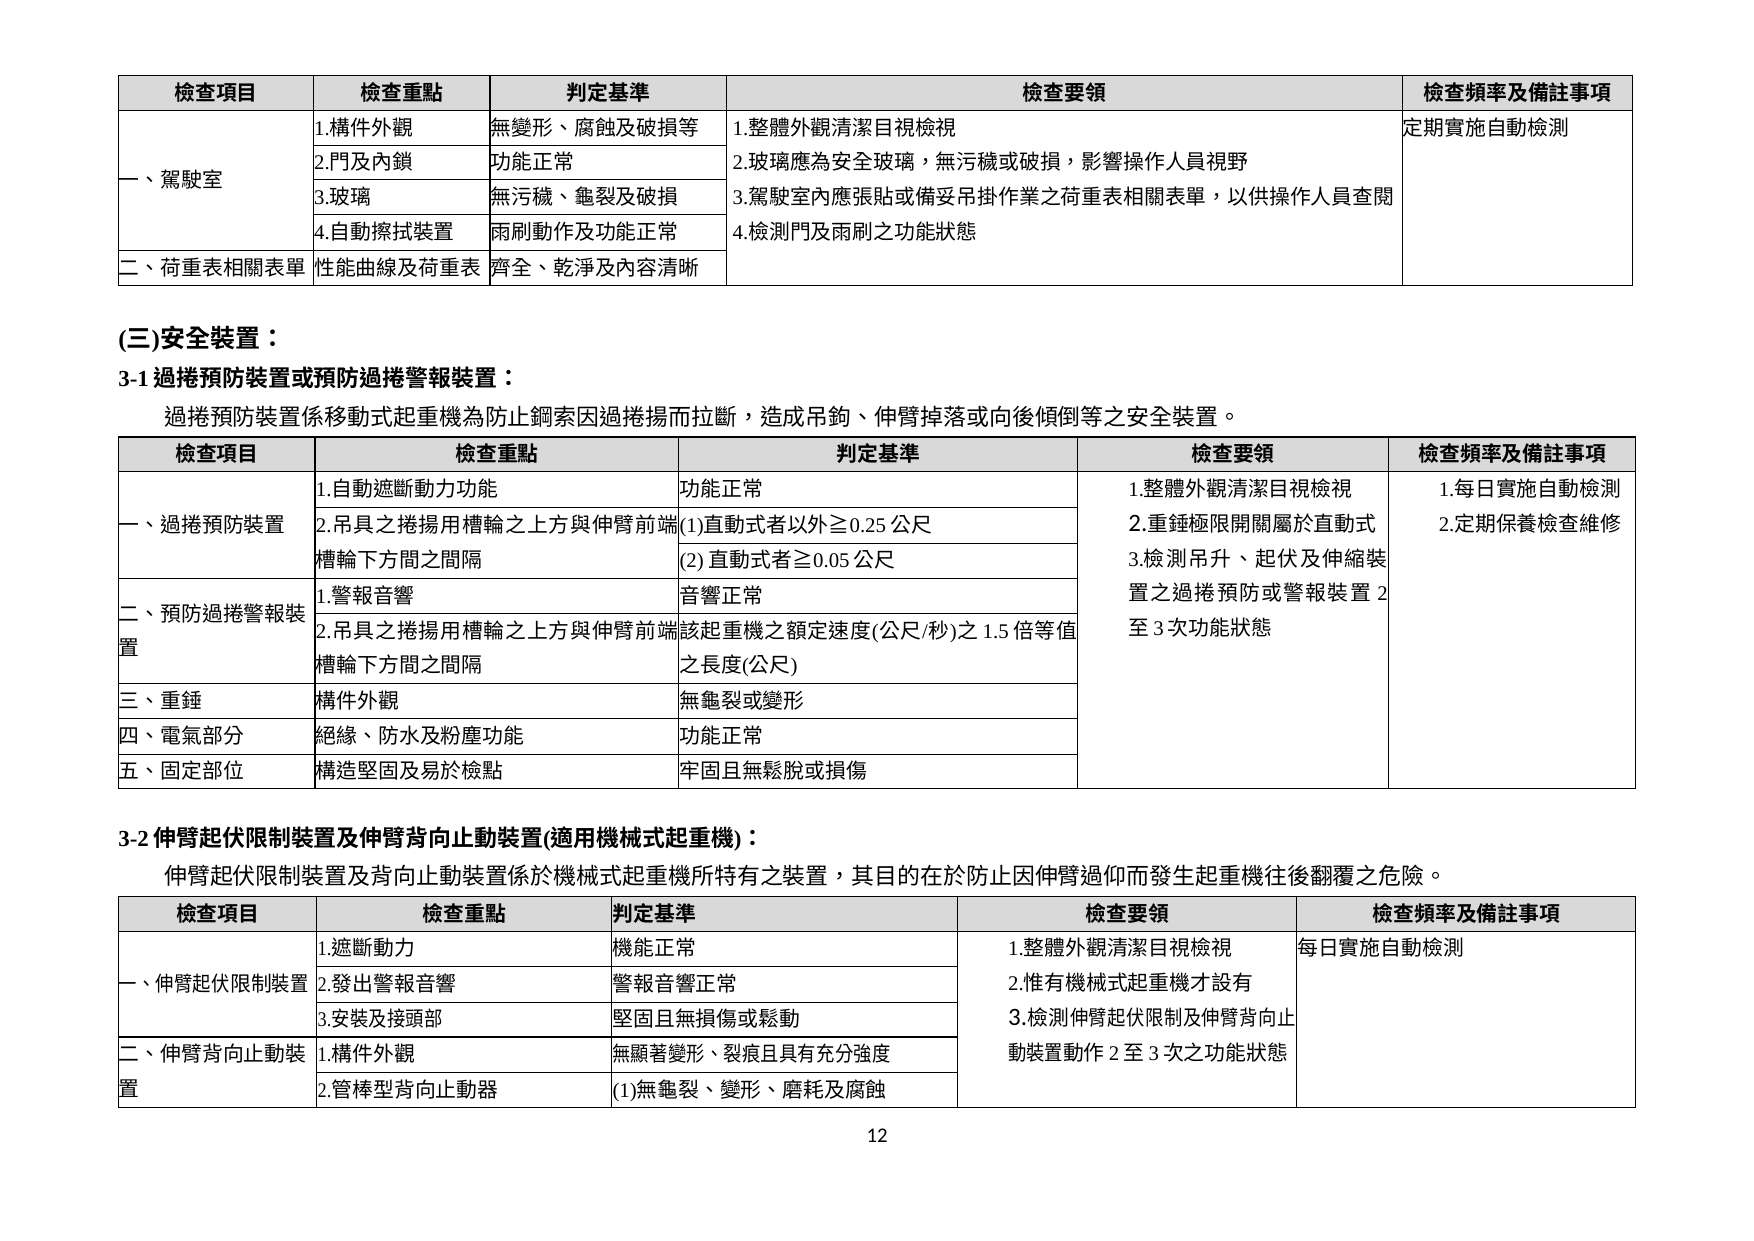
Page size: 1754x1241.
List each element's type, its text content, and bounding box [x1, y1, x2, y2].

table_cell 1.遮斷動力 [317, 932, 611, 966]
table_cell 一、伸臂起伏限制裝置 [119, 932, 316, 1036]
table_header 檢查項目 [119, 897, 316, 931]
table_cell 每日實施自動檢測 [1297, 932, 1635, 1107]
table_cell (1)直動式者以外≧0.25公尺 [679, 508, 1077, 543]
text 過捲預防裝置係移動式起重機為防止鋼索因過捲揚而拉斷，造成吊鉤、伸臂掉落或向後傾倒等之安全裝置。 [118, 398, 1636, 432]
table_cell 2.吊具之捲揚用槽輪之上方與伸臂前端槽輪下方間之間隔 [316, 614, 678, 683]
table_cell (2) 直動式者≧0.05公尺 [679, 544, 1077, 578]
table_cell 該起重機之額定速度(公尺/秒)之1.5倍等值之長度(公尺) [679, 614, 1077, 683]
table_header 檢查頻率及備註事項 [1389, 438, 1635, 471]
table_cell 構件外觀 [316, 684, 678, 718]
table_header 判定基準 [491, 76, 726, 110]
table_cell 功能正常 [679, 719, 1077, 753]
table_cell 定期實施自動檢測 [1403, 111, 1632, 284]
table_cell 堅固且無損傷或鬆動 [612, 1003, 957, 1036]
table_cell 2.發出警報音響 [317, 967, 611, 1002]
table_cell 雨刷動作及功能正常 [491, 215, 726, 250]
table_cell 整體外觀清潔目視檢視 玻璃應為安全玻璃，無污穢或破損，影響操作人員視野 駕駛室內應張貼或備妥吊掛作業之荷重表相關表單，以供操作人員查閱 檢測門及雨刷之功能狀態 [727, 111, 1402, 284]
text 3-2伸臂起伏限制裝置及伸臂背向止動裝置(適用機械式起重機)： [118, 819, 1636, 853]
table_header 檢查重點 [314, 76, 489, 110]
table_cell 無變形、腐蝕及破損等 [491, 111, 726, 144]
table_cell 牢固且無鬆脫或損傷 [679, 755, 1077, 788]
table_cell 2.吊具之捲揚用槽輪之上方與伸臂前端槽輪下方間之間隔 [316, 508, 678, 578]
table_cell 1.警報音響 [316, 579, 678, 613]
table_header 判定基準 [612, 897, 957, 931]
table_cell 4.自動擦拭裝置 [314, 215, 489, 250]
table_cell 構造堅固及易於檢點 [316, 755, 678, 788]
table_header 檢查重點 [316, 438, 678, 471]
table_header 檢查項目 [119, 76, 313, 110]
table_cell 無污穢、龜裂及破損 [491, 180, 726, 214]
table_cell (1)無龜裂、變形、磨耗及腐蝕 [612, 1073, 957, 1107]
table_cell 1.構件外觀 [314, 111, 489, 144]
table_cell 二、荷重表相關表單 [119, 251, 313, 284]
text 伸臂起伏限制裝置及背向止動裝置係於機械式起重機所特有之裝置，其目的在於防止因伸臂過仰而發生起重機往後翻覆之危險。 [118, 858, 1636, 891]
table_cell 功能正常 [491, 146, 726, 179]
table_header 檢查項目 [119, 438, 314, 471]
table_header 檢查頻率及備註事項 [1403, 76, 1632, 110]
table_cell 1.構件外觀 [317, 1038, 611, 1072]
table_cell 2.門及內鎖 [314, 146, 489, 179]
table_header 檢查重點 [317, 897, 611, 931]
table_header 檢查要領 [727, 76, 1402, 110]
table_cell 3.安裝及接頭部 [317, 1003, 611, 1036]
table_cell 性能曲線及荷重表 [314, 251, 489, 284]
table_cell 三、重錘 [119, 684, 314, 718]
table_cell 整體外觀清潔目視檢視 惟有機械式起重機才設有 檢測伸臂起伏限制及伸臂背向止動裝置動作2至3次之功能狀態 [958, 932, 1296, 1107]
table_header 檢查要領 [1078, 438, 1388, 471]
table_cell 機能正常 [612, 932, 957, 966]
table_cell 2.管棒型背向止動器 [317, 1073, 611, 1107]
text (三)安全裝置： [118, 318, 1636, 355]
text 3-1過捲預防裝置或預防過捲警報裝置： [118, 360, 1636, 393]
table_cell 齊全、乾淨及內容清晰 [491, 251, 726, 284]
table_cell 五、固定部位 [119, 755, 314, 788]
table_cell 3.玻璃 [314, 180, 489, 214]
table_cell 一、駕駛室 [119, 111, 313, 250]
table_cell 二、伸臂背向止動裝置 [119, 1038, 316, 1107]
table_cell 無顯著變形、裂痕且具有充分強度 [612, 1038, 957, 1072]
table_header 判定基準 [679, 438, 1077, 471]
table_cell 無龜裂或變形 [679, 684, 1077, 718]
table_cell 一、過捲預防裝置 [119, 472, 314, 578]
table_header 檢查頻率及備註事項 [1297, 897, 1635, 931]
table_cell 1.自動遮斷動力功能 [316, 472, 678, 507]
table_cell 音響正常 [679, 579, 1077, 613]
table_cell 功能正常 [679, 472, 1077, 507]
table_cell 每日實施自動檢測 定期保養檢查維修 [1389, 472, 1635, 788]
table_cell 整體外觀清潔目視檢視 重錘極限開關屬於直動式 檢測吊升、起伏及伸縮裝置之過捲預防或警報裝置2至3次功能狀態 [1078, 472, 1388, 788]
table_cell 絕緣、防水及粉塵功能 [316, 719, 678, 753]
table_cell 警報音響正常 [612, 967, 957, 1002]
table_cell 二、預防過捲警報裝置 [119, 579, 314, 683]
table_cell 四、電氣部分 [119, 719, 314, 753]
table_header 檢查要領 [958, 897, 1296, 931]
